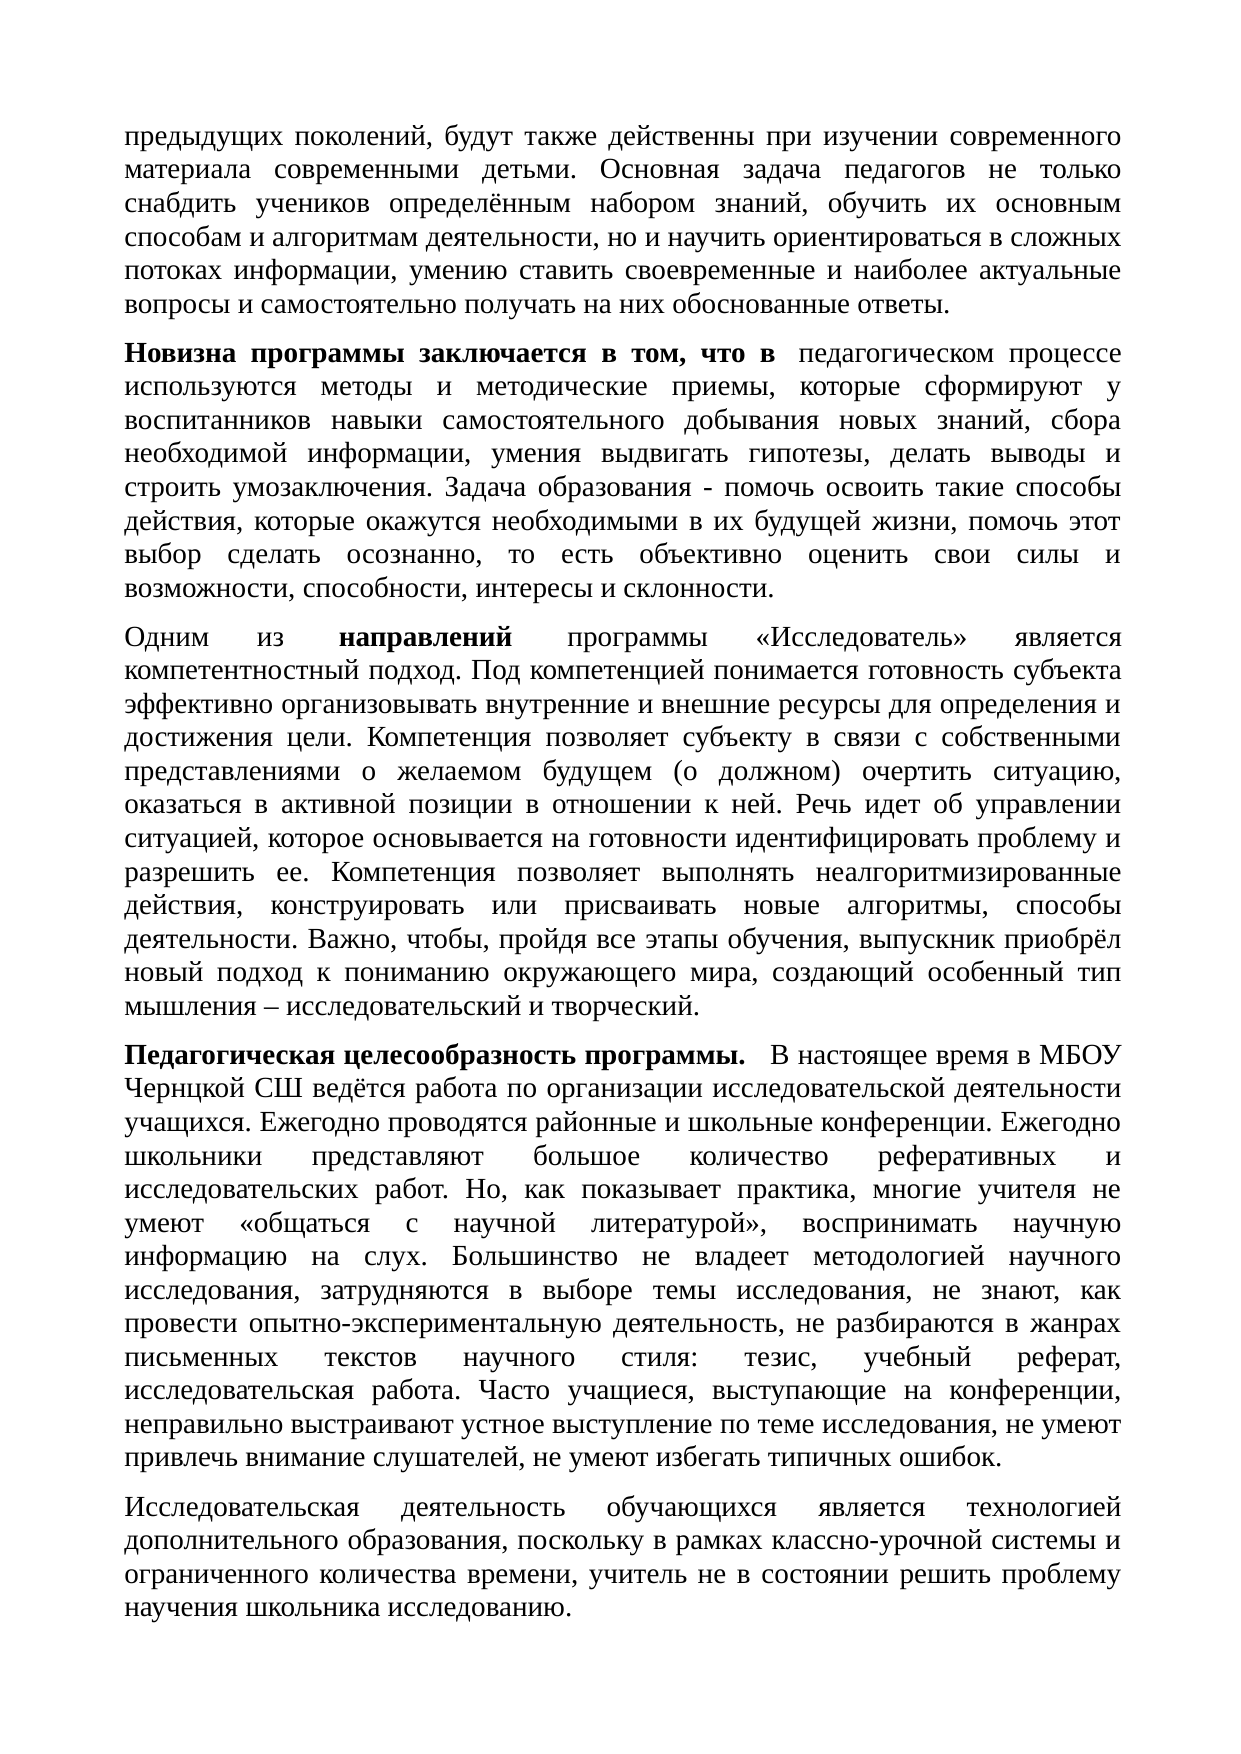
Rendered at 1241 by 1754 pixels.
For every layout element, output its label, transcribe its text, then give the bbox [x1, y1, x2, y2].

text Педагогическая целесообразность программы. В настоящее время в МБОУ Чернцкой СШ ведётся работа по организации исследовательской деятельности учащихся. Ежегодно проводятся районные и школьные конференции. Ежегодно школьники представляют большое количество реферативных и исследовательских работ. Но, как показывает практика, многие учителя не умеют «общаться с научной литературой», воспринимать научную информацию на слух. Большинство не владеет методологией научного исследования, затрудняются в выборе темы исследования, не знают, как провести опытно-экспериментальную деятельность, не разбираются в жанрах письменных текстов научного стиля: тезис, учебный реферат, исследовательская работа. Часто учащиеся, выступающие на конференции, неправильно выстраивают устное выступление по теме исследования, не умеют привлечь внимание слушателей, не умеют избегать типичных ошибок. [124, 1037, 1122, 1473]
text предыдущих поколений, будут также действенны при изучении современного материала современными детьми. Основная задача педагогов не только снабдить учеников определённым набором знаний, обучить их основным способам и алгоритмам деятельности, но и научить ориентироваться в сложных потоках информации, умению ставить своевременные и наиболее актуальные вопросы и самостоятельно получать на них обоснованные ответы. [124, 118, 1122, 319]
text Исследовательская деятельность обучающихся является технологией дополнительного образования, поскольку в рамках классно-урочной системы и ограниченного количества времени, учитель не в состоянии решить проблему научения школьника исследованию. [124, 1489, 1122, 1623]
text Одним из направлений программы «Исследователь» является компетентностный подход. Под компетенцией понимается готовность субъекта эффективно организовывать внутренние и внешние ресурсы для определения и достижения цели. Компетенция позволяет субъекту в связи с собственными представлениями о желаемом будущем (о дoлжном) очертить ситуацию, оказаться в активной позиции в отношении к ней. Речь идет об управлении ситуацией, которое основывается на готовности идентифицировать проблему и разрешить ее. Компетенция позволяет выполнять неалгоритмизированные действия, конструировать или присваивать новые алгоритмы, способы деятельности. Важно, чтобы, пройдя все этапы обучения, выпускник приобрёл новый подход к пониманию окружающего мира, создающий особенный тип мышления – исследовательский и творческий. [124, 619, 1122, 1021]
text Новизна программы заключается в том, что в педагогическом процессе используются методы и методические приемы, которые сформируют у воспитанников навыки самостоятельного добывания новых знаний, сбора необходимой информации, умения выдвигать гипотезы, делать выводы и строить умозаключения. Задача образования - помочь освоить такие способы действия, которые окажутся необходимыми в их будущей жизни, помочь этот выбор сделать осознанно, то есть объективно оценить свои силы и возможности, способности, интересы и склонности. [124, 335, 1122, 603]
